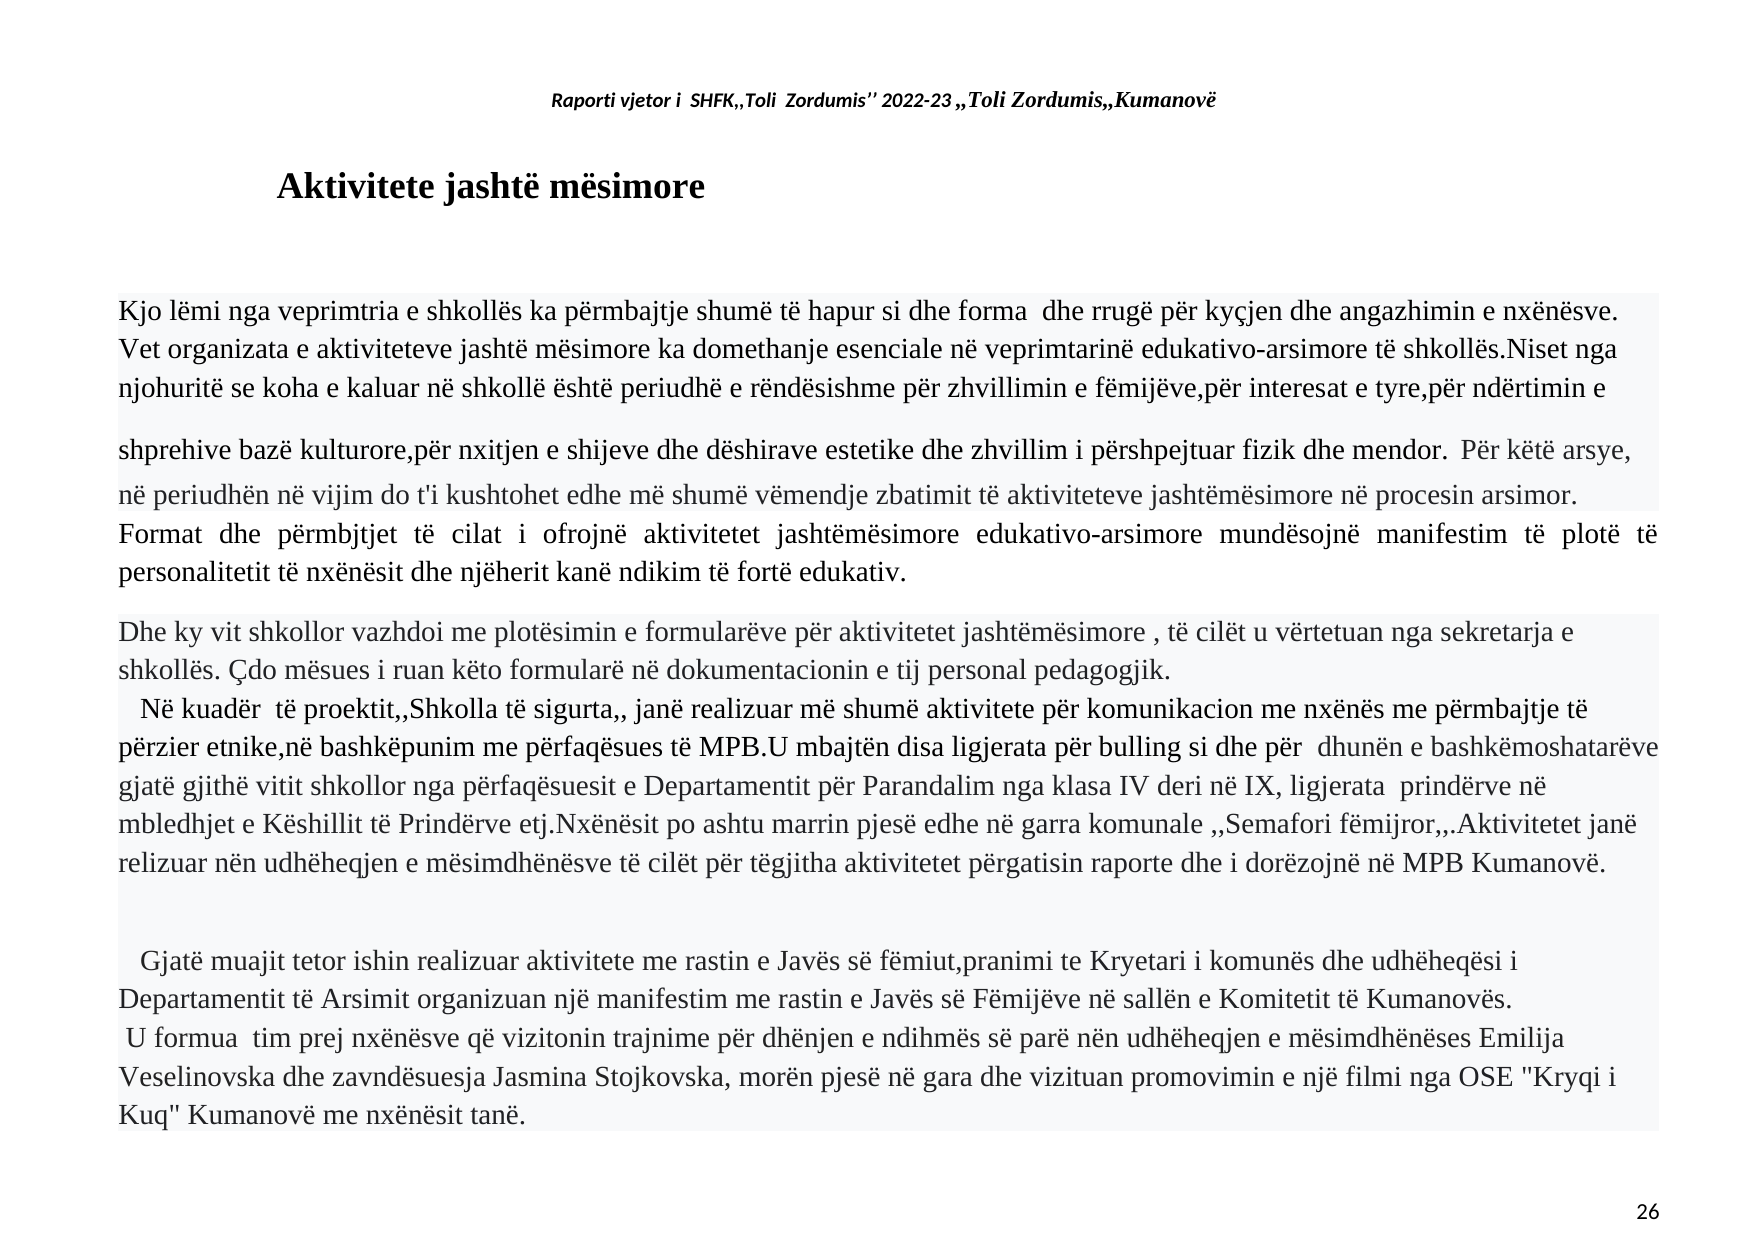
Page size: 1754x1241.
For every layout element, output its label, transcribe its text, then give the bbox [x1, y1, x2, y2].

text Në kuadër të proektit,,Shkolla të sigurta,, janë realizuar më shumë aktivitete për komunikacion me nxënës me përmbajtje të përzier etnike,në bashkëpunim me përfaqësues të MPB.U mbajtën disa ligjerata për bulling si dhe për dhunën e bashkëmoshatarëve gjatë gjithë vitit shkollor nga përfaqësuesit e Departamentit për Parandalim nga klasa IV deri në IX, ligjerata prindërve në mbledhjet e Këshillit të Prindërve etj.Nxënësit po ashtu marrin pjesë edhe në garra komunale ,,Semafori fëmijror,,.Aktivitetet janë relizuar nën udhëheqjen e mësimdhënësve të cilët për tëgjitha aktivitetet përgatisin raporte dhe i dorëzojnë në MPB Kumanovë. [118, 691, 1659, 878]
text U formua tim prej nxënësve që vizitonin trajnime për dhënjen e ndihmës së parë nën udhëheqjen e mësimdhënëses Emilija Veselinovska dhe zavndësuesja Jasmina Stojkovska, morën pjesë në gara dhe vizituan promovimin e një filmi nga OSE "Kryqi i Kuq" Kumanovë me nxënësit tanë. [118, 1020, 1659, 1131]
text Format dhe përmbjtjet të cilat i ofrojnë aktivitetet jashtëmësimore edukativo-arsimore mundësojnë manifestim të plotë të personalitetit të nxënësit dhe njëherit kanë ndikim të fortë edukativ. [118, 516, 1659, 588]
text Kjo lëmi nga veprimtria e shkollës ka përmbajtje shumë të hapur si dhe forma dhe rrugë për kyçjen dhe angazhimin e nxënësve. Vet organizata e aktiviteteve jashtë mësimore ka domethanje esenciale në veprimtarinë edukativo-arsimore të shkollës.Niset nga njohuritë se koha e kaluar në shkollë është periudhë e rëndësishme për zhvillimin e fëmijëve,për interesat e tyre,për ndërtimin e shprehive bazë kulturore,për nxitjen e shijeve dhe dëshirave estetike dhe zhvillim i përshpejtuar fizik dhe mendor. Për këtë arsye, në periudhën në vijim do t'i kushtohet edhe më shumë vëmendje zbatimit të aktiviteteve jashtëmësimore në procesin arsimor. [118, 293, 1659, 511]
text Aktivitete jashtë mësimore [118, 163, 1659, 206]
text Dhe ky vit shkollor vazhdoi me plotësimin e formularëve për aktivitetet jashtëmësimore , të cilët u vërtetuan nga sekretarja e shkollës. Çdo mësues i ruan këto formularë në dokumentacionin e tij personal pedagogjik. [118, 614, 1659, 686]
text Gjatë muajit tetor ishin realizuar aktivitete me rastin e Javës së fëmiut,pranimi te Kryetari i komunës dhe udhëheqësi i Departamentit të Arsimit organizuan një manifestim me rastin e Javës së Fëmijëve në sallën e Komitetit të Kumanovës. [118, 943, 1659, 1015]
